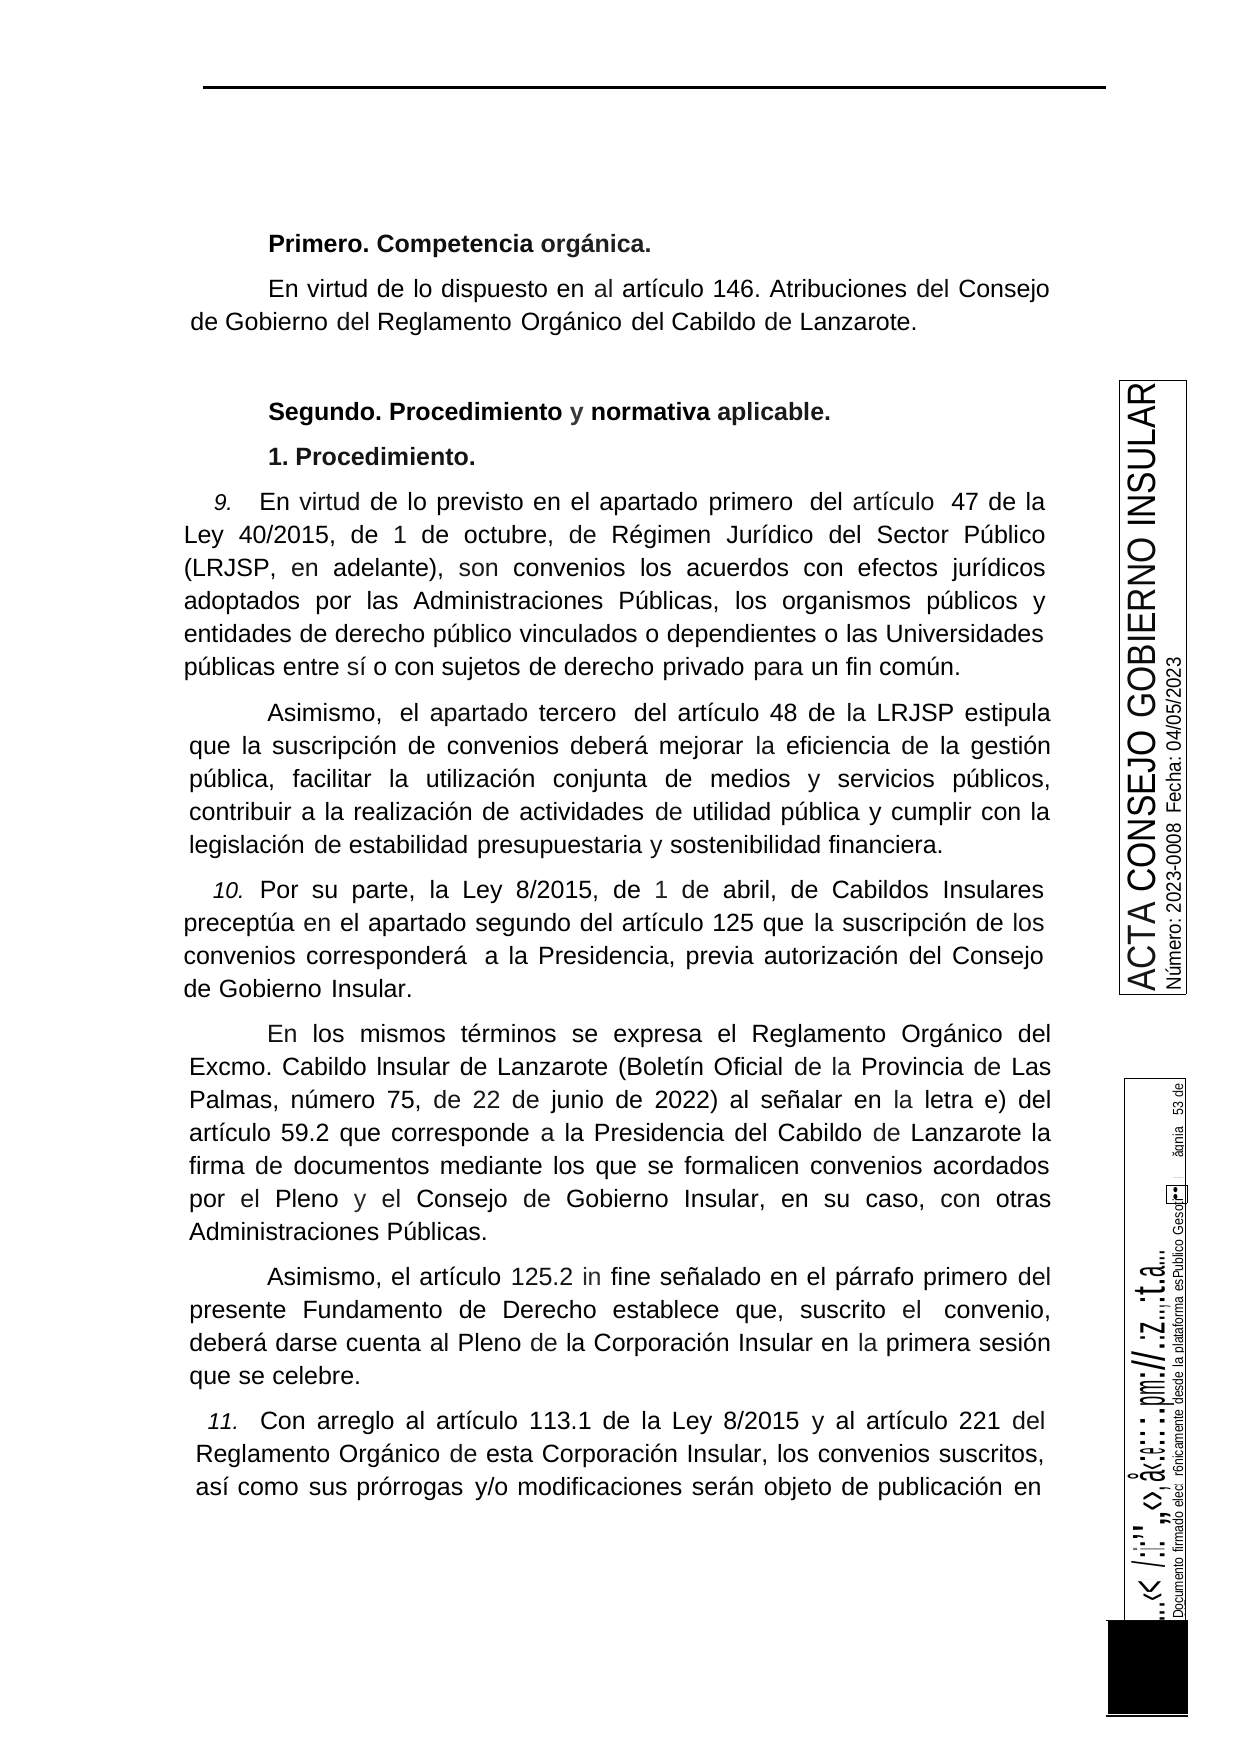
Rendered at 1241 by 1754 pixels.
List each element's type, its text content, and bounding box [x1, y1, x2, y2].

list Procedimiento. [268, 442, 1119, 471]
text En los mismos términos se expresa el Reglamento Orgánico del Excmo. Cabildo lnsular de Lanzarote (Boletín Oficial de la Provincia de Las Palmas, número 75, de 22 de junio de 2022) al señalar en la letra e) del artículo 59.2 que corresponde a la Presidencia del Cabildo de Lanzarote la firma de documentos mediante los que se formalicen convenios acordados por el Pleno y el Consejo de Gobierno Insular, en su caso, con otras Administraciones Públicas. [189, 1019, 1051, 1246]
text ACTA CONSEJO GOBIERNO INSULAR [1120, 382, 1162, 994]
picture [1108, 1621, 1188, 1714]
list Con arreglo al artículo 113.1 de la Ley 8/2015 y al artículo 221 del Reglamento Orgánico de esta Corporación Insular, los convenios suscritos, así como sus prórrogas y/o modificaciones serán objeto de publicación en [195, 1406, 1045, 1501]
list [1187, 442, 1207, 471]
text Número: 2023-0008 Fecha: 04/05/2023 [1163, 383, 1184, 994]
subtitle Segundo. Procedimiento y normativa aplicable. [268, 397, 1119, 426]
text ...‹<i /:ï:’'„‹›,å‹:e:::.pm://.:z..,:t.a... [1125, 1080, 1172, 1625]
list En virtud de lo previsto en el apartado primero del artículo 47 de la Ley 40/2015, de 1 de octubre, de Régimen Jurídico del Sector Público (LRJSP, en adelante), son convenios los acuerdos con efectos jurídicos adoptados por las Administraciones Públicas, los organismos públicos y entidades de derecho público vinculados o dependientes o las Universidades públicas entre sí o con sujetos de derecho privado para un fin común. [183, 487, 1046, 681]
text Asimismo, el artículo 125.2 in fine señalado en el párrafo primero del presente Fundamento de Derecho establece que, suscrito el convenio, deberá darse cuenta al Pleno de la Corporación Insular en la primera sesión que se celebre. [189, 1262, 1051, 1390]
text Documento firmado elect r6nicamente desde la plataforma esPublico Gesoti I ăgnia 53 de 117 [1172, 1204, 1185, 1625]
list Por su parte, la Ley 8/2015, de 1 de abril, de Cabildos Insulares preceptúa en el apartado segundo del artículo 125 que la suscripción de los convenios corresponderá a la Presidencia, previa autorización del Consejo de Gobierno Insular. [183, 875, 1044, 1003]
text Asimismo, el apartado tercero del artículo 48 de la LRJSP estipula que la suscripción de convenios deberá mejorar la eficiencia de la gestión pública, facilitar la utilización conjunta de medios y servicios públicos, contribuir a la realización de actividades de utilidad pública y cumplir con la legislación de estabilidad presupuestaria y sostenibilidad financiera. [189, 698, 1051, 859]
text •• [1167, 1187, 1183, 1203]
text Primero. Competencia orgánica. [268, 229, 1207, 258]
text En virtud de lo dispuesto en al artículo 146. Atribuciones del Consejo de Gobierno del Reglamento Orgánico del Cabildo de Lanzarote. [190, 274, 1050, 336]
